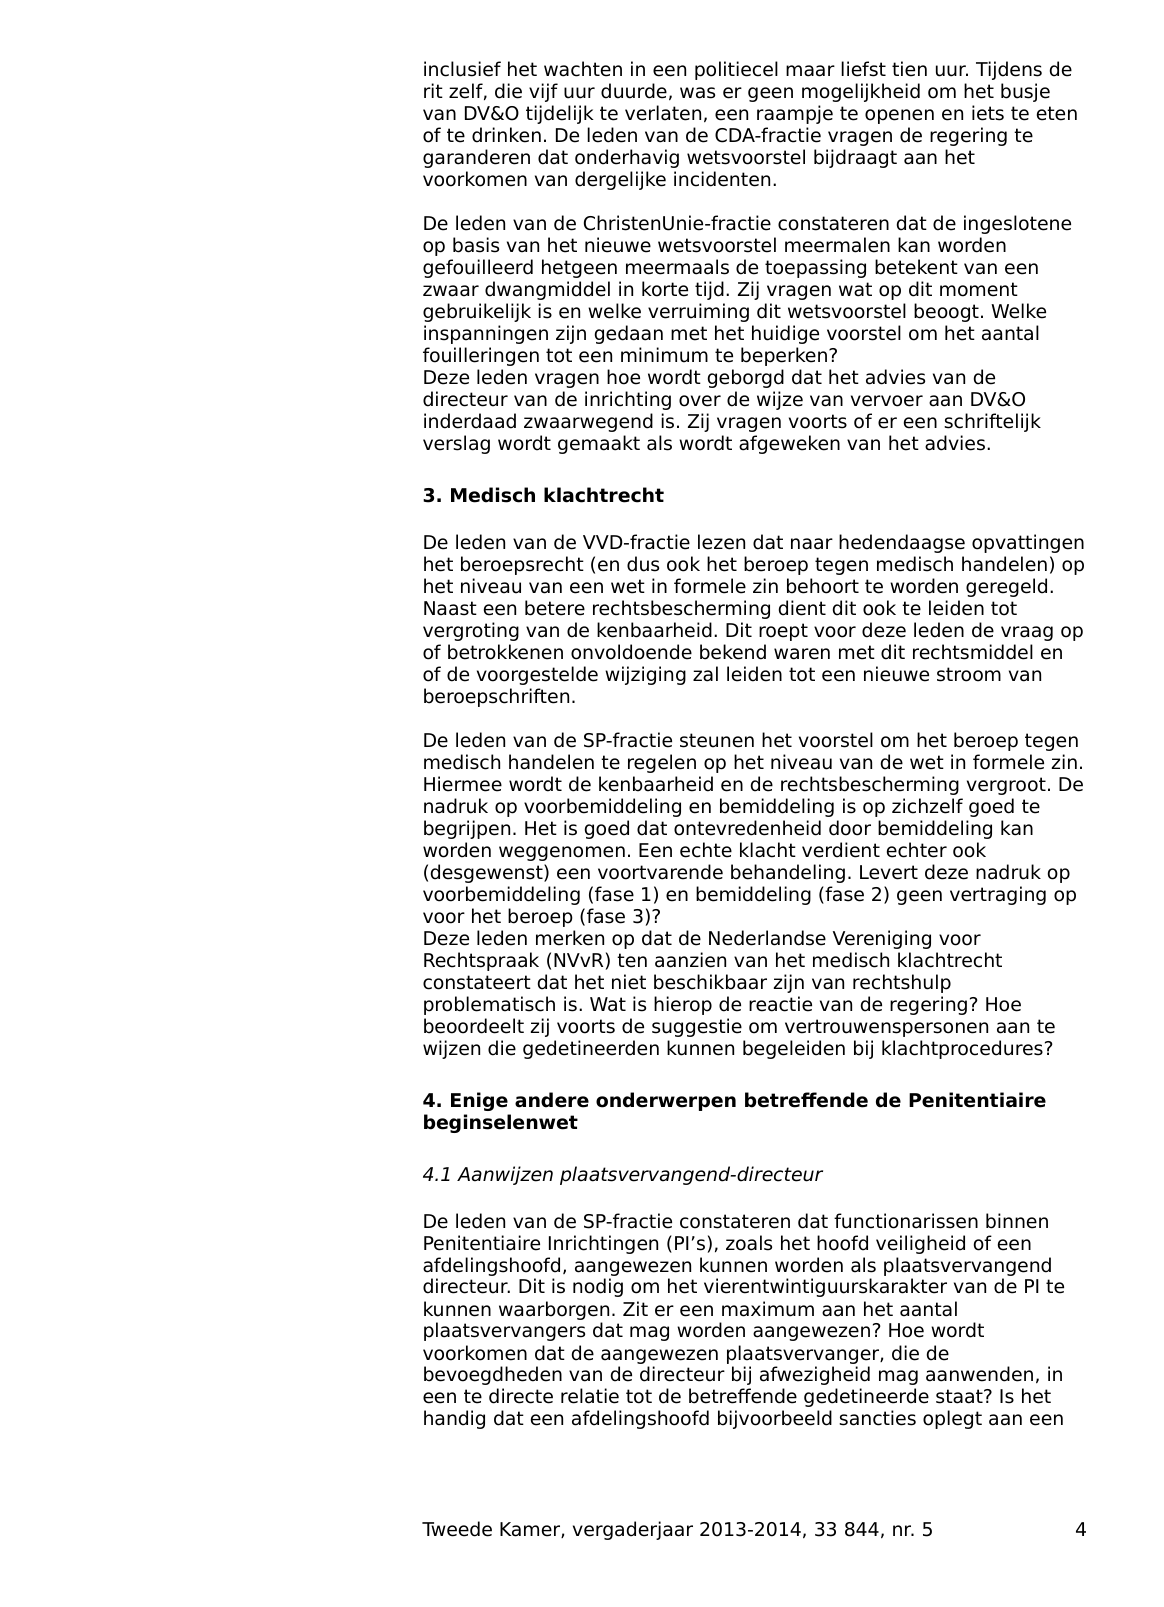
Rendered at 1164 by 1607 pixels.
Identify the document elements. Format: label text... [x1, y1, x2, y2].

text De leden van de VVD-fractie lezen dat naar hedendaagse opvattingen het beroepsrecht (en dus ook het beroep tegen medisch handelen) op het niveau van een wet in formele zin behoort te worden geregeld. Naast een betere rechtsbescherming dient dit ook te leiden tot vergroting van de kenbaarheid. Dit roept voor deze leden de vraag op of betrokkenen onvoldoende bekend waren met dit rechtsmiddel en of de voorgestelde wijziging zal leiden tot een nieuwe stroom van beroepschriften. [422, 532, 1087, 708]
text De leden van de ChristenUnie-fractie constateren dat de ingeslotene op basis van het nieuwe wetsvoorstel meermalen kan worden gefouilleerd hetgeen meermaals de toepassing betekent van een zwaar dwangmiddel in korte tijd. Zij vragen wat op dit moment gebruikelijk is en welke verruiming dit wetsvoorstel beoogt. Welke inspanningen zijn gedaan met het huidige voorstel om het aantal fouilleringen tot een minimum te beperken? [422, 213, 1087, 367]
text De leden van de SP-fractie steunen het voorstel om het beroep tegen medisch handelen te regelen op het niveau van de wet in formele zin. Hiermee wordt de kenbaarheid en de rechtsbescherming vergroot. De nadruk op voorbemiddeling en bemiddeling is op zichzelf goed te begrijpen. Het is goed dat ontevredenheid door bemiddeling kan worden weggenomen. Een echte klacht verdient echter ook (desgewenst) een voortvarende behandeling. Levert deze nadruk op voorbemiddeling (fase 1) en bemiddeling (fase 2) geen vertraging op voor het beroep (fase 3)? [422, 730, 1087, 928]
text De leden van de SP-fractie constateren dat functionarissen binnen Penitentiaire Inrichtingen (PI’s), zoals het hoofd veiligheid of een afdelingshoofd, aangewezen kunnen worden als plaatsvervangend directeur. Dit is nodig om het vierentwintiguurskarakter van de PI te kunnen waarborgen. Zit er een maximum aan het aantal plaatsvervangers dat mag worden aangewezen? Hoe wordt voorkomen dat de aangewezen plaatsvervanger, die de bevoegdheden van de directeur bij afwezigheid mag aanwenden, in een te directe relatie tot de betreffende gedetineerde staat? Is het handig dat een afdelingshoofd bijvoorbeeld sancties oplegt aan een [422, 1211, 1087, 1430]
text Deze leden merken op dat de Nederlandse Vereniging voor Rechtspraak (NVvR) ten aanzien van het medisch klachtrecht constateert dat het niet beschikbaar zijn van rechtshulp problematisch is. Wat is hierop de reactie van de regering? Hoe beoordeelt zij voorts de suggestie om vertrouwenspersonen aan te wijzen die gedetineerden kunnen begeleiden bij klachtprocedures? [422, 928, 1087, 1059]
text Deze leden vragen hoe wordt geborgd dat het advies van de directeur van de inrichting over de wijze van vervoer aan DV&O inderdaad zwaarwegend is. Zij vragen voorts of er een schriftelijk verslag wordt gemaakt als wordt afgeweken van het advies. [422, 367, 1087, 455]
subtitle 4.1 Aanwijzen plaatsvervangend-directeur [422, 1163, 1087, 1186]
subtitle 3. Medisch klachtrecht [422, 485, 1087, 507]
subtitle 4. Enige andere onderwerpen betreffende de Penitentiaire beginselenwet [422, 1089, 1087, 1133]
text inclusief het wachten in een politiecel maar liefst tien uur. Tijdens de rit zelf, die vijf uur duurde, was er geen mogelijkheid om het busje van DV&O tijdelijk te verlaten, een raampje te openen en iets te eten of te drinken. De leden van de CDA-fractie vragen de regering te garanderen dat onderhavig wetsvoorstel bijdraagt aan het voorkomen van dergelijke incidenten. [422, 59, 1087, 191]
